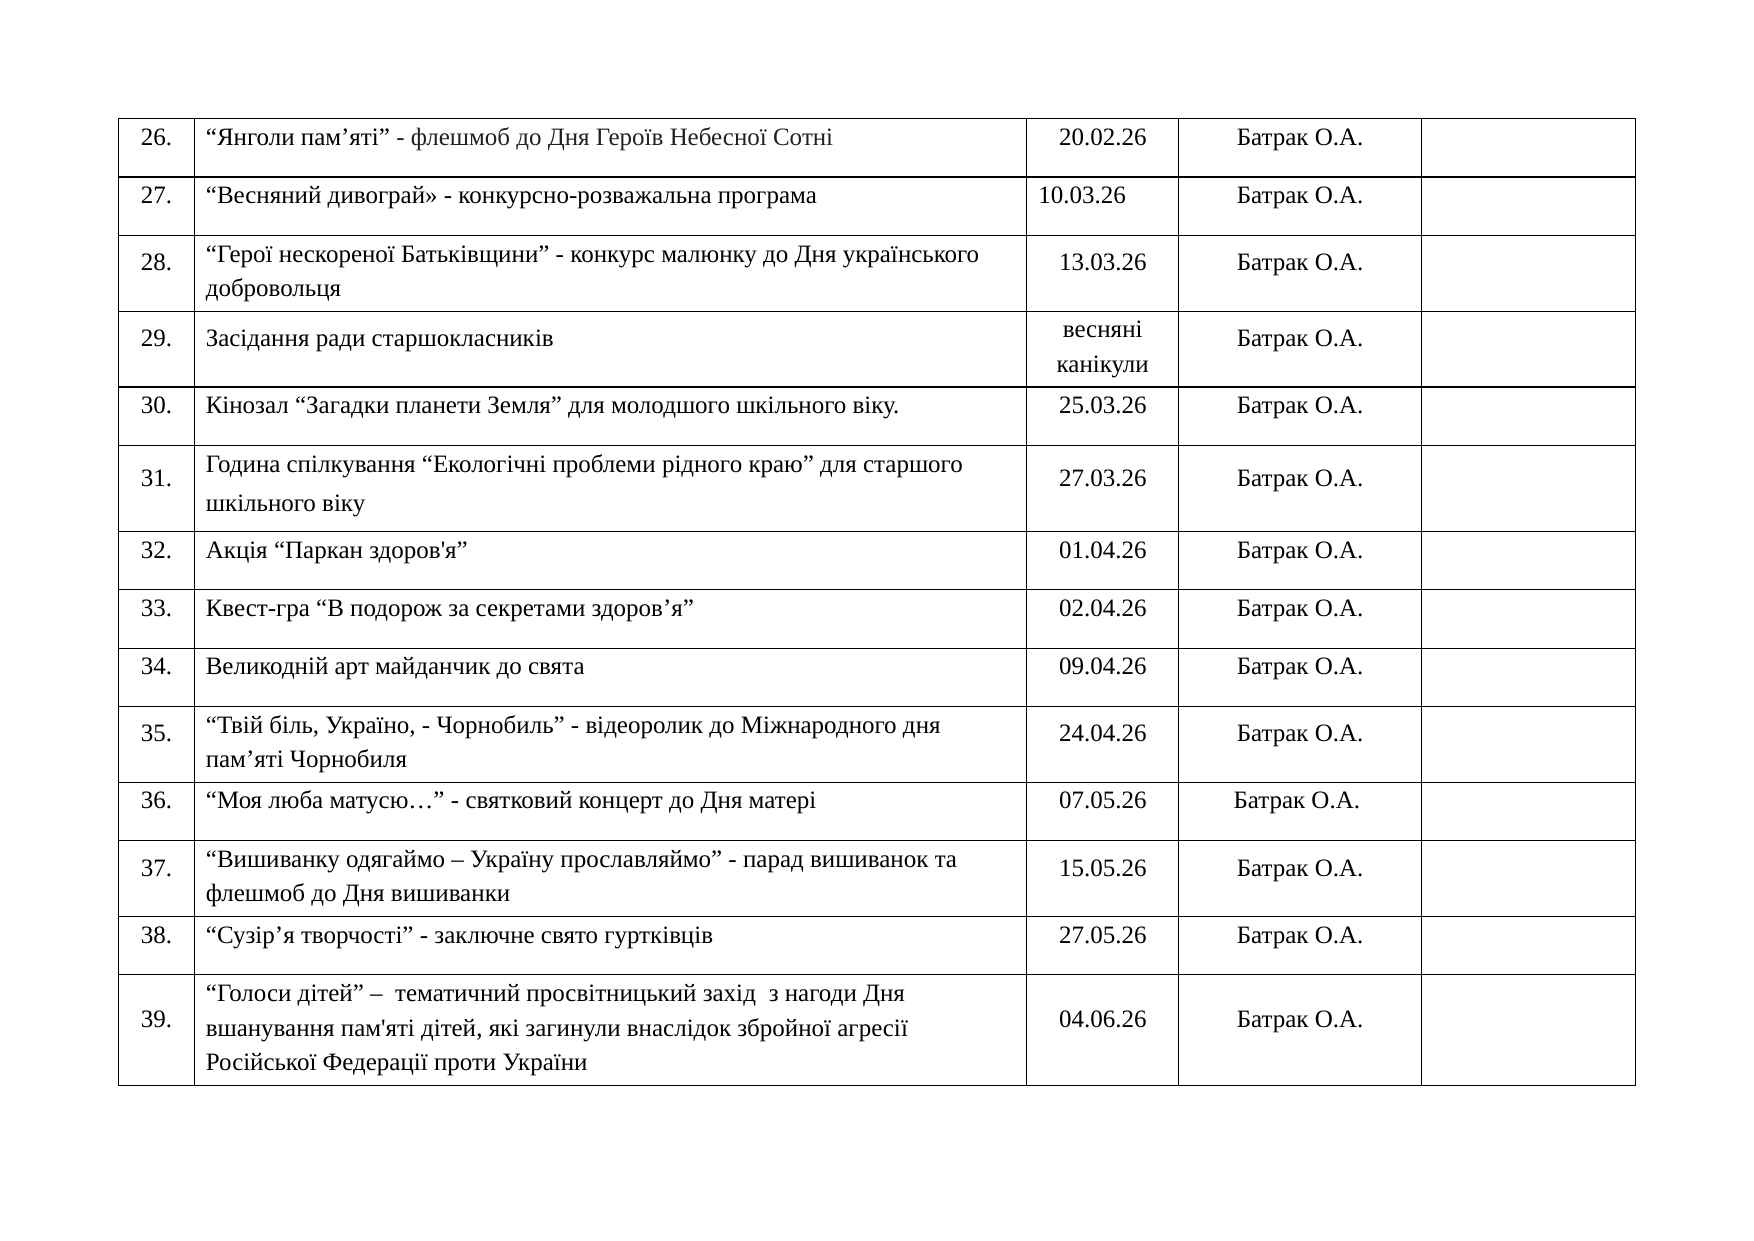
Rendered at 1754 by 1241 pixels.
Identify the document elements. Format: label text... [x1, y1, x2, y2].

table_cell 07.05.26 [1027, 783, 1178, 840]
table_cell “Голоси дітей” – тематичний просвітницький захід з нагоди Дня вшанування пам'яті дітей, які загинули внаслідок збройної агресії Російської Федерації проти України [195, 975, 1026, 1084]
table_cell Кінозал “Загадки планети Земля” для молодшого шкільного віку. [195, 388, 1026, 445]
table_cell Година спілкування “Екологічні проблеми рідного краю” для старшого шкільного віку [195, 446, 1026, 531]
table_cell [1422, 917, 1635, 974]
table_cell 27.05.26 [1027, 917, 1178, 974]
table_cell [1422, 236, 1635, 311]
table_cell Батрак О.А. [1179, 590, 1421, 647]
table_cell [1422, 841, 1635, 916]
table_cell “Янголи пам’яті” - флешмоб до Дня Героїв Небесної Сотні [195, 119, 1026, 176]
table_cell 34. [119, 649, 194, 706]
table_cell “Твій біль, Україно, - Чорнобиль” - відеоролик до Міжнародного дня пам’яті Чорнобиля [195, 707, 1026, 782]
table_cell “Моя люба матусю…” - святковий концерт до Дня матері [195, 783, 1026, 840]
table_cell Батрак О.А. [1179, 975, 1421, 1084]
table_cell 31. [119, 446, 194, 531]
table_cell 24.04.26 [1027, 707, 1178, 782]
table_cell “Вишиванку одягаймо – Україну прославляймо” - парад вишиванок та флешмоб до Дня вишиванки [195, 841, 1026, 916]
table_cell Батрак О.А. [1179, 446, 1421, 531]
table_cell “Сузір’я творчості” - заключне свято гуртківців [195, 917, 1026, 974]
table_cell 27.03.26 [1027, 446, 1178, 531]
table_cell Батрак О.А. [1179, 707, 1421, 782]
table_cell 33. [119, 590, 194, 647]
table_cell [1422, 975, 1635, 1084]
table_cell [1422, 178, 1635, 235]
table_cell Великодній арт майданчик до свята [195, 649, 1026, 706]
table_cell Батрак О.А. [1179, 917, 1421, 974]
table_cell “Герої нескореної Батьківщини” - конкурс малюнку до Дня українського добровольця [195, 236, 1026, 311]
table_cell Батрак О.А. [1179, 312, 1421, 386]
table_cell 25.03.26 [1027, 388, 1178, 445]
table_cell Батрак О.А. [1179, 388, 1421, 445]
table_cell 38. [119, 917, 194, 974]
table_cell 15.05.26 [1027, 841, 1178, 916]
table_cell Акція “Паркан здоров'я” [195, 532, 1026, 589]
table_cell Батрак О.А. [1179, 532, 1421, 589]
table_cell 09.04.26 [1027, 649, 1178, 706]
table_cell весняні канікули [1027, 312, 1178, 386]
table_cell 35. [119, 707, 194, 782]
table_cell 39. [119, 975, 194, 1084]
table_cell 36. [119, 783, 194, 840]
table_cell 26. [119, 119, 194, 176]
table_cell [1422, 312, 1635, 386]
table_cell 30. [119, 388, 194, 445]
table_cell [1422, 707, 1635, 782]
table_cell [1422, 649, 1635, 706]
table_cell “Весняний дивограй» - конкурсно-розважальна програма [195, 178, 1026, 235]
table_cell 27. [119, 178, 194, 235]
table_cell 01.04.26 [1027, 532, 1178, 589]
table_cell Батрак О.А. [1179, 841, 1421, 916]
table_cell 37. [119, 841, 194, 916]
table_cell Квест-гра “В подорож за секретами здоров’я” [195, 590, 1026, 647]
table_cell 32. [119, 532, 194, 589]
table_cell [1422, 532, 1635, 589]
table_cell [1422, 783, 1635, 840]
table_cell Батрак О.А. [1179, 649, 1421, 706]
table_cell [1422, 119, 1635, 176]
table_cell Батрак О.А. [1179, 236, 1421, 311]
table_cell 28. [119, 236, 194, 311]
table_cell [1422, 388, 1635, 445]
table_cell 02.04.26 [1027, 590, 1178, 647]
table_cell 20.02.26 [1027, 119, 1178, 176]
table_cell [1422, 590, 1635, 647]
table_cell Батрак О.А. [1179, 119, 1421, 176]
table_cell 04.06.26 [1027, 975, 1178, 1084]
table_cell Батрак О.А. [1179, 783, 1421, 840]
table_cell [1422, 446, 1635, 531]
table_cell Засідання ради старшокласників [195, 312, 1026, 386]
table_cell 13.03.26 [1027, 236, 1178, 311]
table_cell Батрак О.А. [1179, 178, 1421, 235]
table_cell 10.03.26 [1027, 178, 1178, 235]
table_cell 29. [119, 312, 194, 386]
